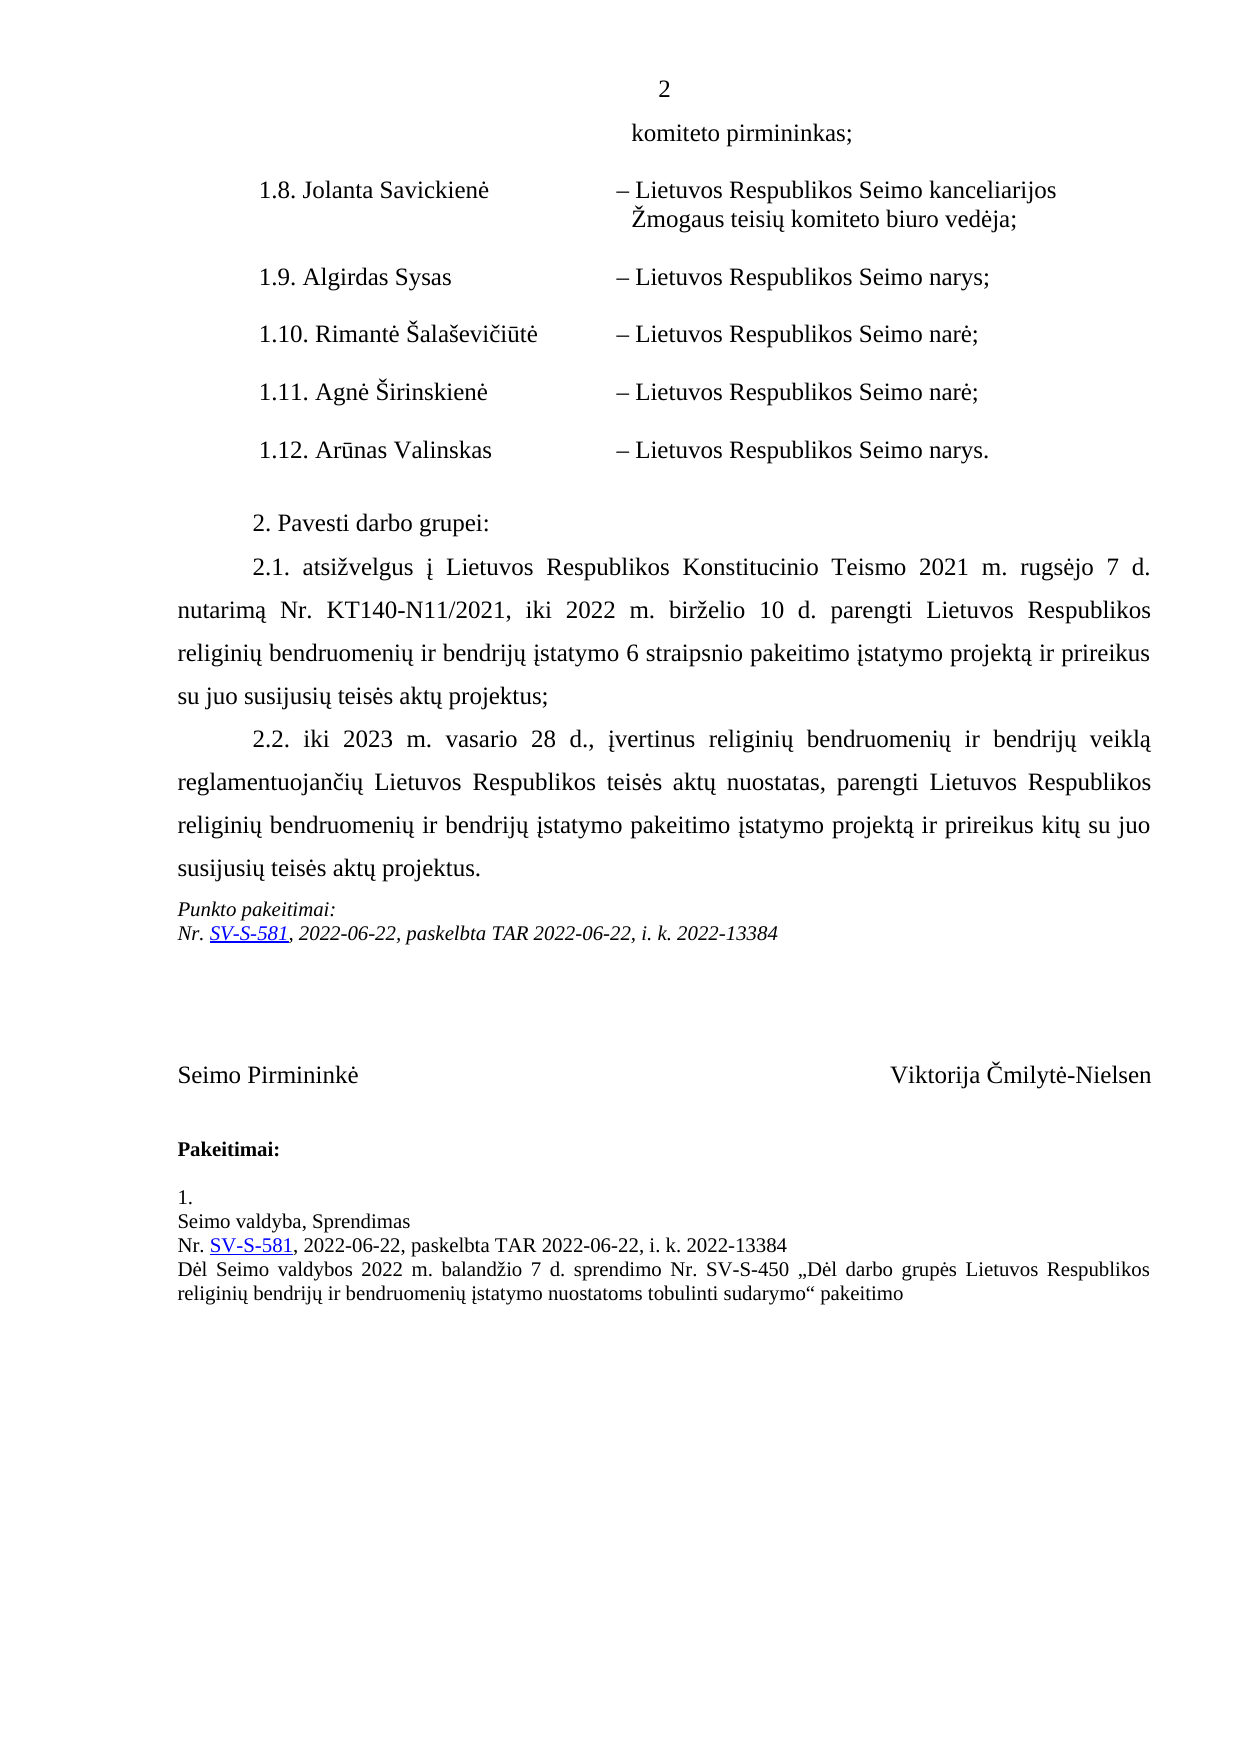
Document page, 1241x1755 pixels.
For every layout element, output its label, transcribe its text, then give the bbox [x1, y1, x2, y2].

text Pakeitimai: [177, 1137, 1152, 1161]
text Nr. SV-S-581, 2022-06-22, paskelbta TAR 2022-06-22, i. k. 2022-13384 [177, 1233, 1152, 1257]
table_cell 1.11. Agnė Širinskienė [248, 377, 613, 435]
table_cell 1.12. Arūnas Valinskas [248, 435, 613, 476]
text 2.2. iki 2023 m. vasario 28 d., įvertinus religinių bendruomenių ir bendrijų veiklą reglamentuojančių Lietuvos Respublikos teisės aktų nuostatas, parengti Lietuvos Respublikos religinių bendruomenių ir bendrijų įstatymo pakeitimo įstatymo projektą ir prireikus kitų su juo susijusių teisės aktų projektus. [177, 724, 1152, 882]
text Dėl Seimo valdybos 2022 m. balandžio 7 d. sprendimo Nr. SV-S-450 „Dėl darbo grupės Lietuvos Respublikos religinių bendrijų ir bendruomenių įstatymo nuostatoms tobulinti sudarymo“ pakeitimo [177, 1257, 1152, 1305]
text 2.1. atsižvelgus į Lietuvos Respublikos Konstitucinio Teismo 2021 m. rugsėjo 7 d. nutarimą Nr. KT140-N11/2021, iki 2022 m. birželio 10 d. parengti Lietuvos Respublikos religinių bendruomenių ir bendrijų įstatymo 6 straipsnio pakeitimo įstatymo projektą ir prireikus su juo susijusių teisės aktų projektus; [177, 552, 1152, 710]
table_cell – Lietuvos Respublikos Seimo narys; [613, 262, 1152, 319]
text Nr. SV-S-581, 2022-06-22, paskelbta TAR 2022-06-22, i. k. 2022-13384 [177, 921, 1152, 945]
table_cell – Lietuvos Respublikos Seimo narė; [613, 319, 1152, 377]
table_cell – Lietuvos Respublikos Seimo narė; [613, 377, 1152, 435]
text 2. Pavesti darbo grupei: [177, 508, 1152, 537]
text Punkto pakeitimai: [177, 897, 1152, 921]
text Seimo Pirmininkė Viktorija Čmilytė-Nielsen [177, 1060, 1152, 1088]
table_cell [248, 118, 613, 176]
table_cell – Lietuvos Respublikos Seimo narys. [613, 435, 1152, 476]
text 1. [177, 1185, 1152, 1209]
table_cell 1.8. Jolanta Savickienė [248, 176, 613, 262]
text Seimo valdyba, Sprendimas [177, 1209, 1152, 1233]
table_cell komiteto pirmininkas; [613, 118, 1152, 176]
table_cell 1.9. Algirdas Sysas [248, 262, 613, 319]
table_cell – Lietuvos Respublikos Seimo kanceliarijos Žmogaus teisių komiteto biuro vedėja; [613, 176, 1152, 262]
table_cell 1.10. Rimantė Šalaševičiūtė [248, 319, 613, 377]
